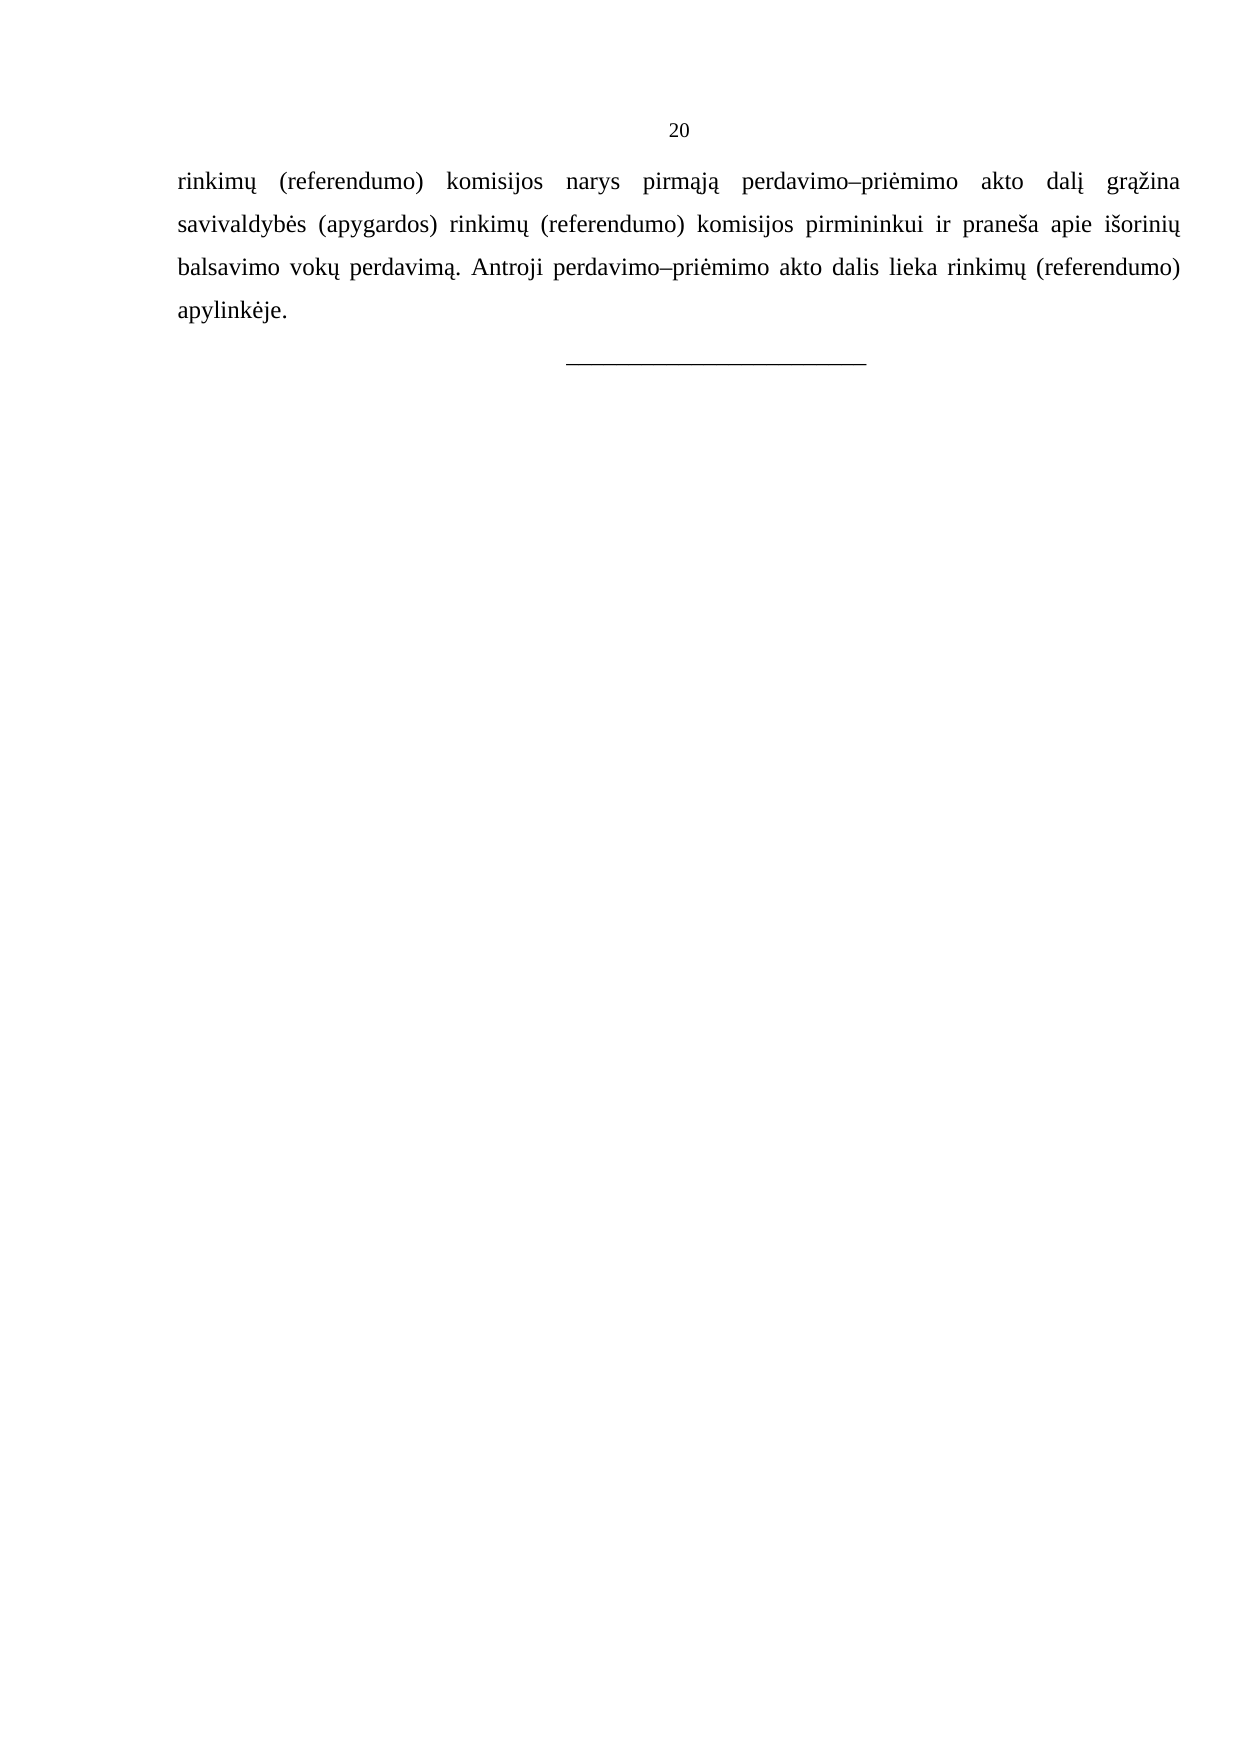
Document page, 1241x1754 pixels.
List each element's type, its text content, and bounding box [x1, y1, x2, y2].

text rinkimų (referendumo) komisijos narys pirmąją perdavimo–priėmimo akto dalį grąžina savivaldybės (apygardos) rinkimų (referendumo) komisijos pirmininkui ir praneša apie išorinių balsavimo vokų perdavimą. Antroji perdavimo–priėmimo akto dalis lieka rinkimų (referendumo) apylinkėje. [177, 166, 1181, 324]
text ________________________ [177, 339, 1181, 367]
